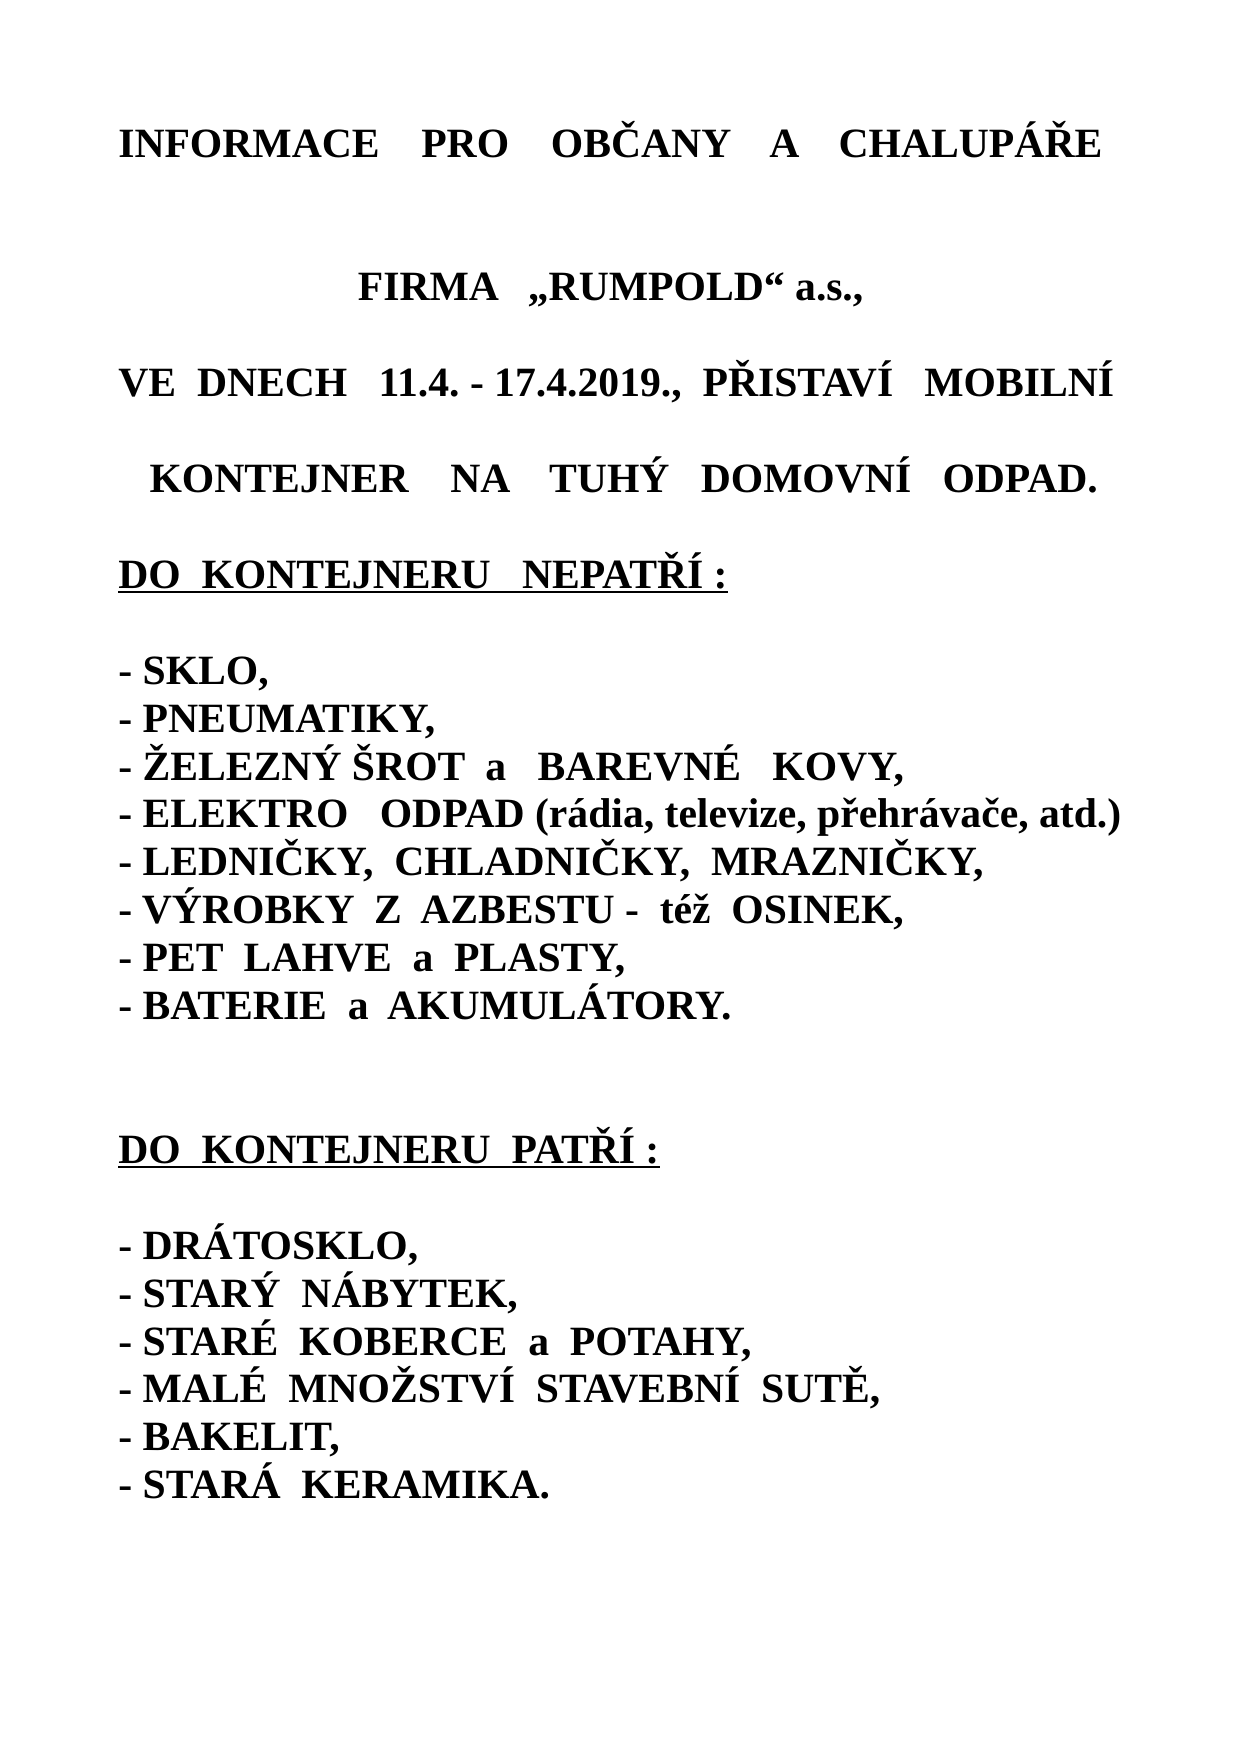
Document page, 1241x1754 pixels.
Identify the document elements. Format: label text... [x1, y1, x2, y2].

text - MALÉ MNOŽSTVÍ STAVEBNÍ SUTĚ, [118, 1364, 1122, 1412]
text - LEDNIČKY, CHLADNIČKY, MRAZNIČKY, [118, 837, 1122, 885]
text - ŽELEZNÝ ŠROT a BAREVNÉ KOVY, [118, 741, 1122, 789]
text - BAKELIT, [118, 1412, 1122, 1460]
text FIRMA „RUMPOLD“ a.s., [118, 262, 1122, 310]
text - ELEKTRO ODPAD (rádia, televize, přehrávače, atd.) [118, 789, 1122, 837]
text - BATERIE a AKUMULÁTORY. [118, 981, 1122, 1028]
text DO KONTEJNERU PATŘÍ : [118, 1124, 1122, 1172]
text KONTEJNER NA TUHÝ DOMOVNÍ ODPAD. [118, 453, 1122, 501]
text - STARÉ KOBERCE a POTAHY, [118, 1316, 1122, 1364]
text DO KONTEJNERU NEPATŘÍ : [118, 549, 1122, 597]
text - STARÁ KERAMIKA. [118, 1460, 1122, 1508]
text - PET LAHVE a PLASTY, [118, 933, 1122, 981]
text - STARÝ NÁBYTEK, [118, 1268, 1122, 1316]
text VE DNECH 11.4. - 17.4.2019., PŘISTAVÍ MOBILNÍ [118, 358, 1122, 406]
text INFORMACE PRO OBČANY A CHALUPÁŘE [118, 118, 1122, 166]
text - DRÁTOSKLO, [118, 1220, 1122, 1268]
text - VÝROBKY Z AZBESTU - též OSINEK, [118, 885, 1122, 933]
text - SKLO, [118, 645, 1122, 693]
text - PNEUMATIKY, [118, 693, 1122, 741]
